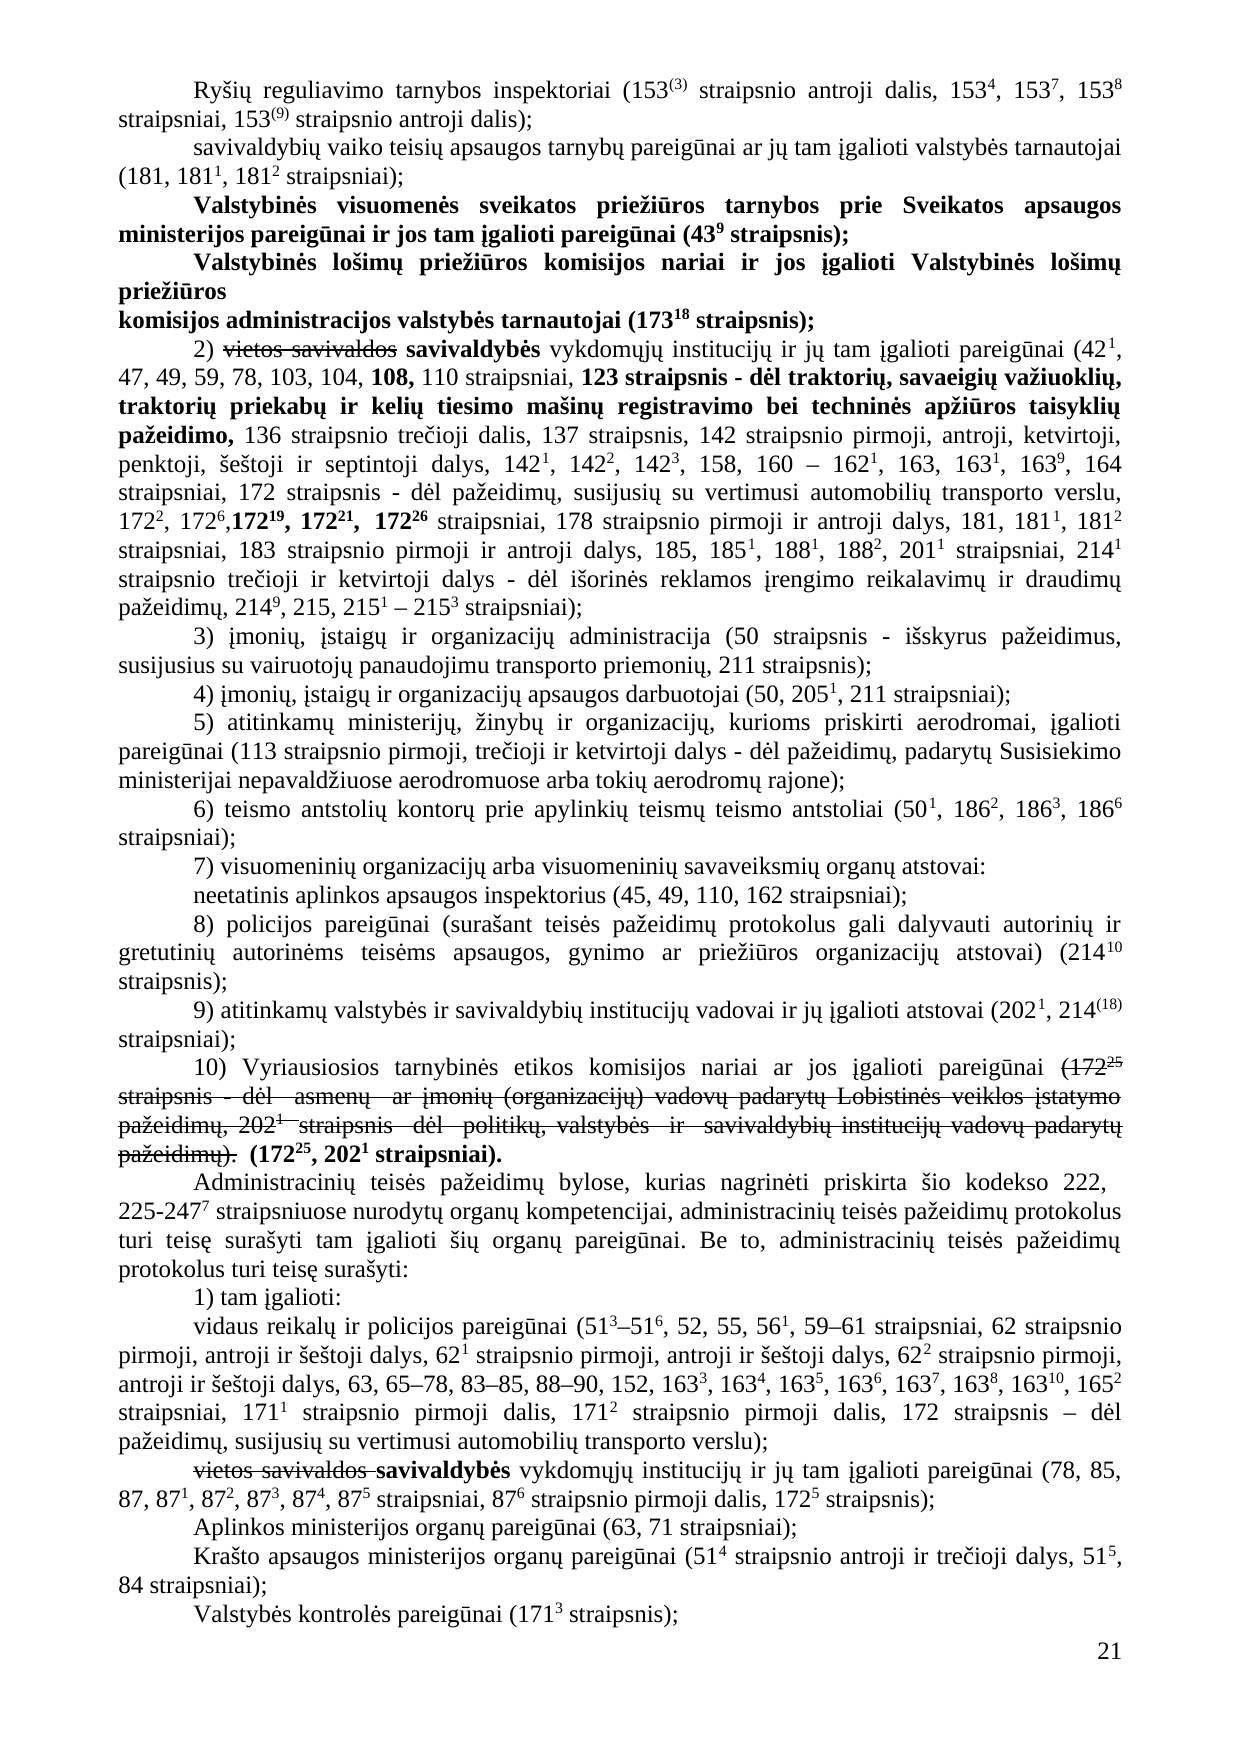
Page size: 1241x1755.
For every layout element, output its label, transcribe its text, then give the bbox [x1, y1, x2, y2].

text 9) atitinkamų valstybės ir savivaldybių institucijų vadovai ir jų įgalioti atstovai (2021, 214(18) straipsniai); [118, 995, 1122, 1052]
text 8) policijos pareigūnai (surašant teisės pažeidimų protokolus gali dalyvauti autorinių ir gretutinių autorinėms teisėms apsaugos, gynimo ar priežiūros organizacijų atstovai) (21410 straipsnis); [118, 909, 1122, 995]
text 4) įmonių, įstaigų ir organizacijų apsaugos darbuotojai (50, 2051, 211 straipsniai); [118, 679, 1122, 707]
text 10) Vyriausiosios tarnybinės etikos komisijos nariai ar jos įgalioti pareigūnai (17225 straipsnis - dėl asmenų ar įmonių (organizacijų) vadovų padarytų Lobistinės veiklos įstatymo pažeidimų, 2021 straipsnis dėl politikų, valstybės ir savivaldybių institucijų vadovų padarytų pažeidimų). (17225, 2021 straipsniai). [118, 1052, 1122, 1167]
text neetatinis aplinkos apsaugos inspektorius (45, 49, 110, 162 straipsniai); [118, 880, 1122, 909]
text 6) teismo antstolių kontorų prie apylinkių teismų teismo antstoliai (501, 1862, 1863, 1866 straipsniai); [118, 794, 1122, 851]
text 1) tam įgalioti: [118, 1282, 1122, 1311]
text 5) atitinkamų ministerijų, žinybų ir organizacijų, kurioms priskirti aerodromai, įgalioti pareigūnai (113 straipsnio pirmoji, trečioji ir ketvirtoji dalys - dėl pažeidimų, padarytų Susisiekimo ministerijai nepavaldžiuose aerodromuose arba tokių aerodromų rajone); [118, 707, 1122, 794]
text 3) įmonių, įstaigų ir organizacijų administracija (50 straipsnis - išskyrus pažeidimus, susijusius su vairuotojų panaudojimu transporto priemonių, 211 straipsnis); [118, 621, 1122, 679]
text Ryšių reguliavimo tarnybos inspektoriai (153(3) straipsnio antroji dalis, 1534, 1537, 1538 straipsniai, 153(9) straipsnio antroji dalis); [118, 75, 1122, 132]
text vidaus reikalų ir policijos pareigūnai (513–516, 52, 55, 561, 59–61 straipsniai, 62 straipsnio pirmoji, antroji ir šeštoji dalys, 621 straipsnio pirmoji, antroji ir šeštoji dalys, 622 straipsnio pirmoji, antroji ir šeštoji dalys, 63, 65–78, 83–85, 88–90, 152, 1633, 1634, 1635, 1636, 1637, 1638, 16310, 1652 straipsniai, 1711 straipsnio pirmoji dalis, 1712 straipsnio pirmoji dalis, 172 straipsnis – dėl pažeidimų, susijusių su vertimusi automobilių transporto verslu); [118, 1311, 1122, 1455]
text Aplinkos ministerijos organų pareigūnai (63, 71 straipsniai); [118, 1512, 1122, 1541]
text Valstybinės lošimų priežiūros komisijos nariai ir jos įgalioti Valstybinės lošimų priežiūros [118, 247, 1122, 305]
text Administracinių teisės pažeidimų bylose, kurias nagrinėti priskirta šio kodekso 222, 225-2477 straipsniuose nurodytų organų kompetencijai, administracinių teisės pažeidimų protokolus turi teisę surašyti tam įgalioti šių organų pareigūnai. Be to, administracinių teisės pažeidimų protokolus turi teisę surašyti: [118, 1167, 1122, 1282]
text Valstybės kontrolės pareigūnai (1713 straipsnis); [118, 1599, 1122, 1627]
text Krašto apsaugos ministerijos organų pareigūnai (514 straipsnio antroji ir trečioji dalys, 515, 84 straipsniai); [118, 1541, 1122, 1599]
text komisijos administracijos valstybės tarnautojai (17318 straipsnis); [118, 305, 1122, 334]
text 2) vietos savivaldos savivaldybės vykdomųjų institucijų ir jų tam įgalioti pareigūnai (421, 47, 49, 59, 78, 103, 104, 108, 110 straipsniai, 123 straipsnis - dėl traktorių, savaeigių važiuoklių, traktorių priekabų ir kelių tiesimo mašinų registravimo bei techninės apžiūros taisyklių pažeidimo, 136 straipsnio trečioji dalis, 137 straipsnis, 142 straipsnio pirmoji, antroji, ketvirtoji, penktoji, šeštoji ir septintoji dalys, 1421, 1422, 1423, 158, 160 – 1621, 163, 1631, 1639, 164 straipsniai, 172 straipsnis - dėl pažeidimų, susijusių su vertimusi automobilių transporto verslu, 1722, 1726,17219, 17221, 17226 straipsniai, 178 straipsnio pirmoji ir antroji dalys, 181, 1811, 1812 straipsniai, 183 straipsnio pirmoji ir antroji dalys, 185, 1851, 1881, 1882, 2011 straipsniai, 2141 straipsnio trečioji ir ketvirtoji dalys - dėl išorinės reklamos įrengimo reikalavimų ir draudimų pažeidimų, 2149, 215, 2151 – 2153 straipsniai); [118, 334, 1122, 621]
text savivaldybių vaiko teisių apsaugos tarnybų pareigūnai ar jų tam įgalioti valstybės tarnautojai (181, 1811, 1812 straipsniai); [118, 132, 1122, 190]
text vietos savivaldos savivaldybės vykdomųjų institucijų ir jų tam įgalioti pareigūnai (78, 85, 87, 871, 872, 873, 874, 875 straipsniai, 876 straipsnio pirmoji dalis, 1725 straipsnis); [118, 1455, 1122, 1512]
text 7) visuomeninių organizacijų arba visuomeninių savaveiksmių organų atstovai: [118, 851, 1122, 880]
text Valstybinės visuomenės sveikatos priežiūros tarnybos prie Sveikatos apsaugos ministerijos pareigūnai ir jos tam įgalioti pareigūnai (439 straipsnis); [118, 190, 1122, 247]
